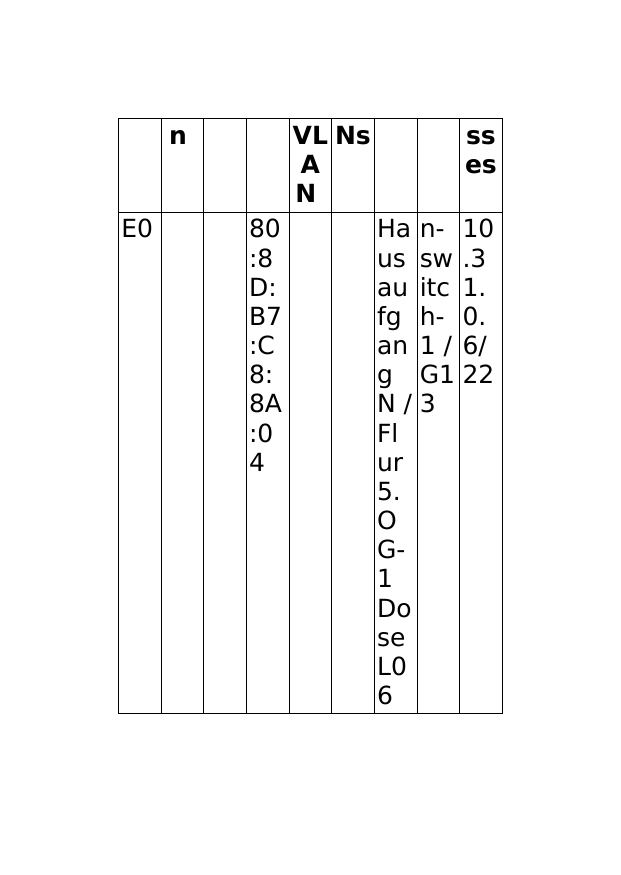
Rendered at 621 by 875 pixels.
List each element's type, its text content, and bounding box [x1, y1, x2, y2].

table_cell E0 [119, 213, 161, 713]
table_cell Hausaufgang N / Flur 5.OG-1 Dose L06 [375, 213, 417, 713]
table_cell 10.31.0.6/22 [460, 213, 502, 713]
table_header [119, 119, 161, 212]
table_header [418, 119, 459, 212]
table_header [204, 119, 246, 212]
table_header [247, 119, 289, 212]
table_header VLAN [290, 119, 331, 212]
table_cell 80:8D:B7:C8:8A:04 [247, 213, 289, 713]
table_header [375, 119, 417, 212]
table_cell [204, 213, 246, 713]
table_cell [162, 213, 203, 713]
table_cell [332, 213, 374, 713]
table_header sses [460, 119, 502, 212]
table_cell n-switch-1 / G13 [418, 213, 459, 713]
table_header n [162, 119, 203, 212]
table_header Ns [332, 119, 374, 212]
table_cell [290, 213, 331, 713]
